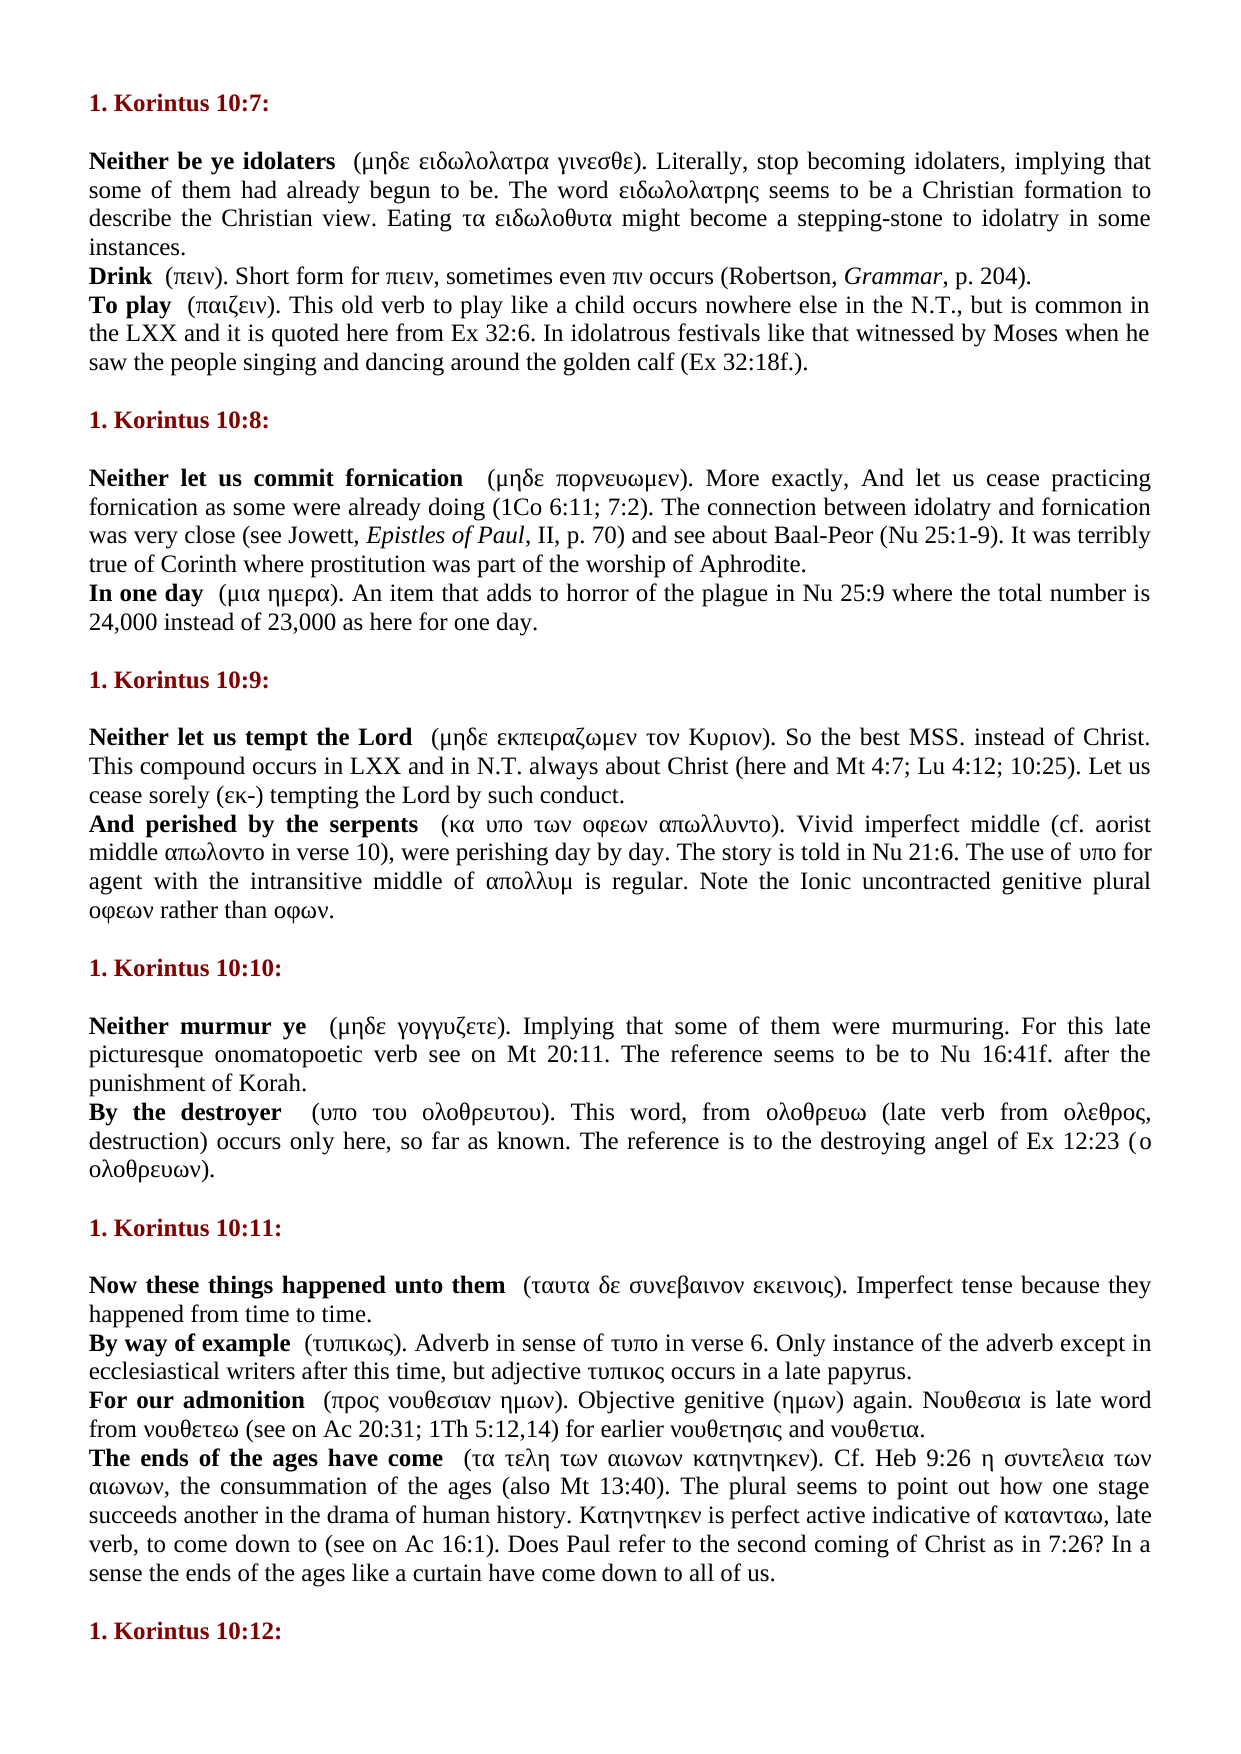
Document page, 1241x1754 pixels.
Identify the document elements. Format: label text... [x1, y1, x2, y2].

text 1. Korintus 10:8: [88, 406, 1152, 434]
text In one day (μια ημερα). An item that adds to horror of the plague in Nu 25:9 where the total number is 24,000 instead of 23,000 as here for one day. [88, 578, 1152, 636]
text Neither let us tempt the Lord (μηδε εκπειραζωμεν τον Κυριον). So the best MSS. instead of Christ. This compound occurs in LXX and in N.T. always about Christ (here and Mt 4:7; Lu 4:12; 10:25). Let us cease sorely (εκ-) tempting the Lord by such conduct. [88, 722, 1152, 809]
text 1. Korintus 10:12: [88, 1616, 1152, 1645]
text By way of example (τυπικως). Adverb in sense of τυπο in verse 6. Only instance of the adverb except in ecclesiastical writers after this time, but adjective τυπικος occurs in a late papyrus. [88, 1328, 1152, 1385]
text Neither murmur ye (μηδε γογγυζετε). Implying that some of them were murmuring. For this late picturesque onomatopoetic verb see on Mt 20:11. The reference seems to be to Nu 16:41f. after the punishment of Korah. [88, 1011, 1152, 1097]
text For our admonition (προς νουθεσιαν ημων). Objective genitive (ημων) again. Νουθεσια is late word from νουθετεω (see on Ac 20:31; 1Th 5:12,14) for earlier νουθετησις and νουθετια. [88, 1385, 1152, 1443]
text To play (παιζειν). This old verb to play like a child occurs nowhere else in the N.T., but is common in the LXX and it is quoted here from Ex 32:6. In idolatrous festivals like that witnessed by Moses when he saw the people singing and dancing around the golden calf (Ex 32:18f.). [88, 290, 1152, 376]
text By the destroyer (υπο του ολοθρευτου). This word, from ολοθρευω (late verb from ολεθρος, destruction) occurs only here, so far as known. The reference is to the destroying angel of Ex 12:23 (ο ολοθρευων). [88, 1097, 1152, 1183]
text 1. Korintus 10:11: [88, 1213, 1152, 1241]
text 1. Korintus 10:10: [88, 953, 1152, 982]
text Drink (πειν). Short form for πιειν, sometimes even πιν occurs (Robertson, Grammar, p. 204). [88, 261, 1152, 290]
text 1. Korintus 10:7: [88, 88, 1152, 117]
text Now these things happened unto them (ταυτα δε συνεβαινον εκεινοις). Imperfect tense because they happened from time to time. [88, 1270, 1152, 1328]
text 1. Korintus 10:9: [88, 665, 1152, 694]
text Neither let us commit fornication (μηδε πορνευωμεν). More exactly, And let us cease practicing fornication as some were already doing (1Co 6:11; 7:2). The connection between idolatry and fornication was very close (see Jowett, Epistles of Paul, II, p. 70) and see about Baal-Peor (Nu 25:1-9). It was terribly true of Corinth where prostitution was part of the worship of Aphrodite. [88, 463, 1152, 578]
text Neither be ye idolaters (μηδε ειδωλολατρα γινεσθε). Literally, stop becoming idolaters, implying that some of them had already begun to be. The word ειδωλολατρης seems to be a Christian formation to describe the Christian view. Eating τα ειδωλοθυτα might become a stepping-stone to idolatry in some instances. [88, 146, 1152, 261]
text The ends of the ages have come (τα τελη των αιωνων κατηντηκεν). Cf. Heb 9:26 η συντελεια των αιωνων, the consummation of the ages (also Mt 13:40). The plural seems to point out how one stage succeeds another in the drama of human history. Κατηντηκεν is perfect active indicative of κατανταω, late verb, to come down to (see on Ac 16:1). Does Paul refer to the second coming of Christ as in 7:26? In a sense the ends of the ages like a curtain have come down to all of us. [88, 1443, 1152, 1586]
text And perished by the serpents (κα υπο των οφεων απωλλυντο). Vivid imperfect middle (cf. aorist middle απωλοντο in verse 10), were perishing day by day. The story is told in Nu 21:6. The use of υπο for agent with the intransitive middle of απολλυμ is regular. Note the Ionic uncontracted genitive plural οφεων rather than οφων. [88, 809, 1152, 924]
